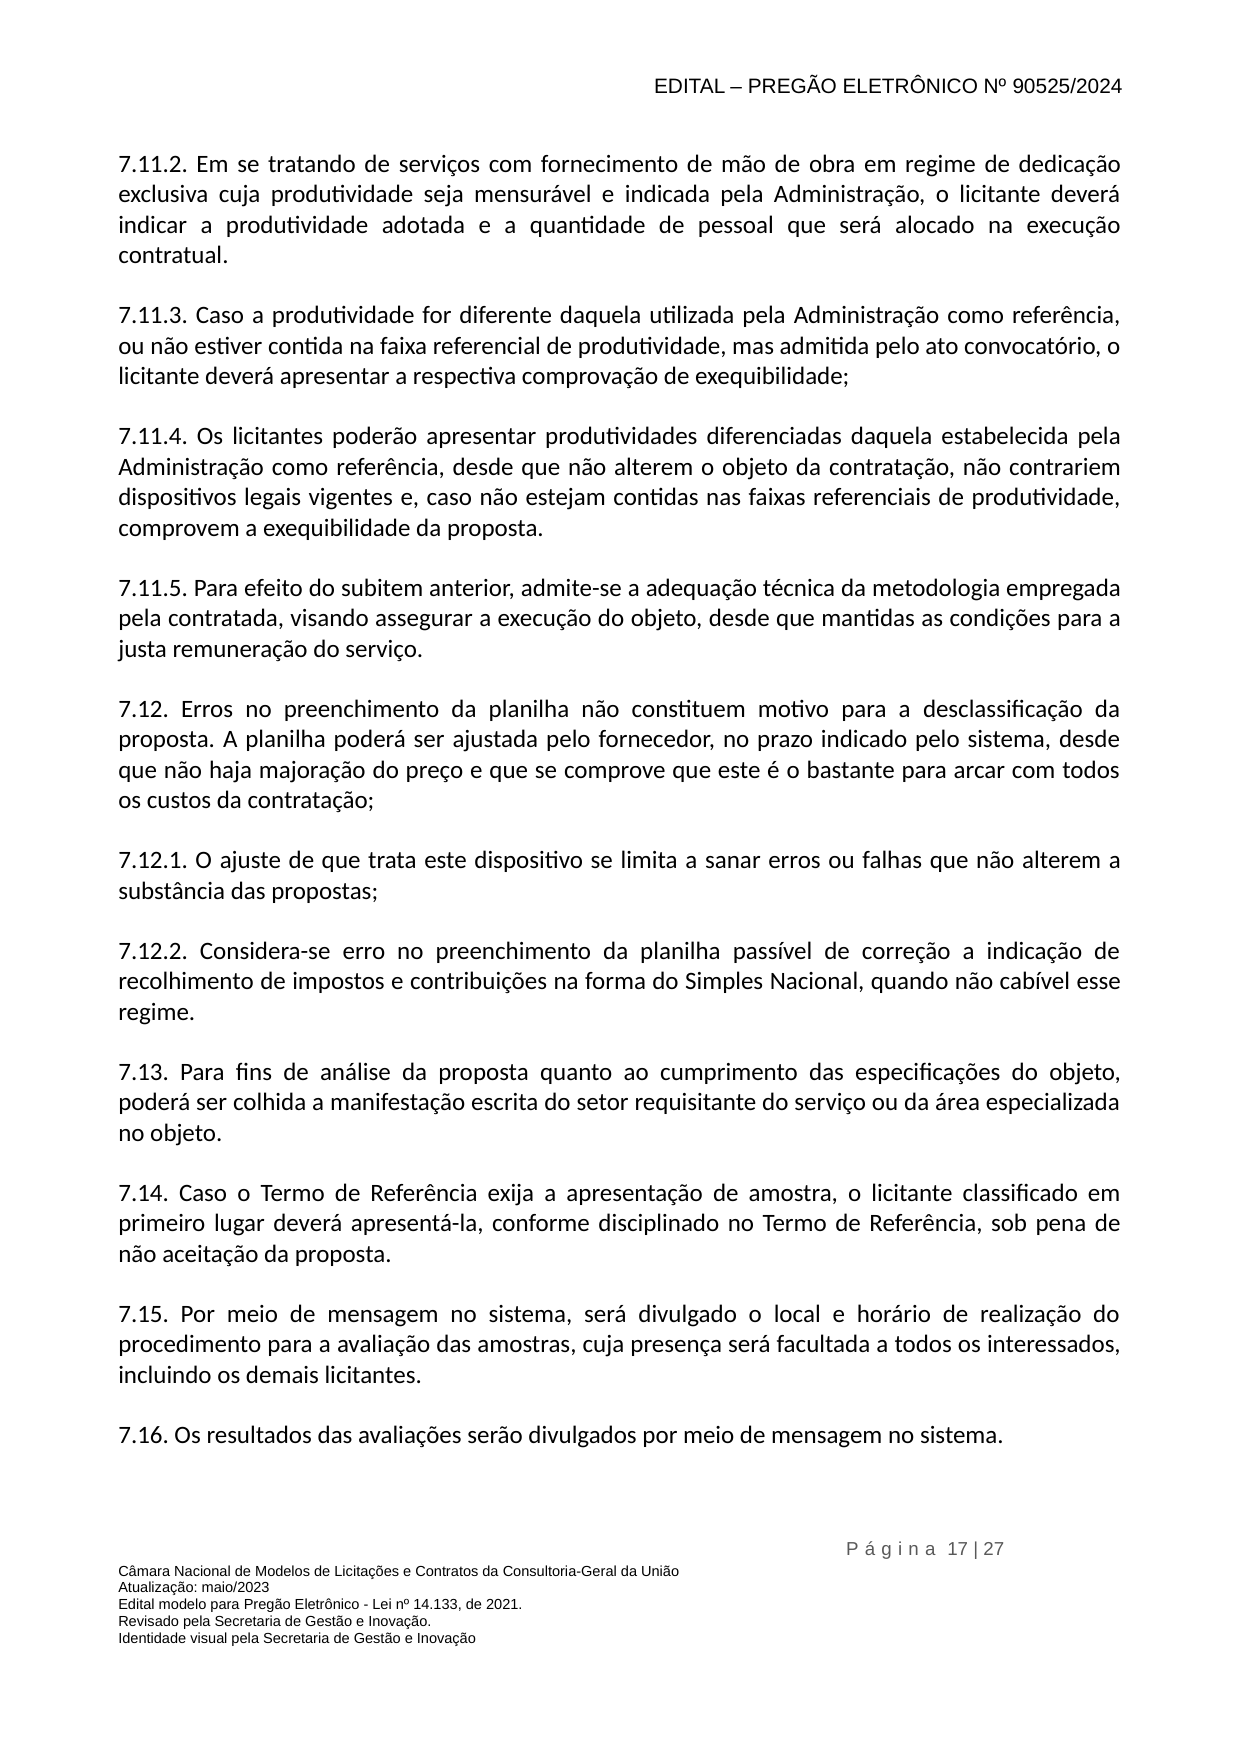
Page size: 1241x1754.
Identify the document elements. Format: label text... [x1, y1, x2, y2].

text 7.13. Para fins de análise da proposta quanto ao cumprimento das especificações do objeto, poderá ser colhida a manifestação escrita do setor requisitante do serviço ou da área especializada no objeto. [118, 1056, 1122, 1148]
text 7.16. Os resultados das avaliações serão divulgados por meio de mensagem no sistema. [118, 1419, 1122, 1450]
text 7.11.2. Em se tratando de serviços com fornecimento de mão de obra em regime de dedicação exclusiva cuja produtividade seja mensurável e indicada pela Administração, o licitante deverá indicar a produtividade adotada e a quantidade de pessoal que será alocado na execução contratual. [118, 148, 1122, 270]
text 7.12.1. O ajuste de que trata este dispositivo se limita a sanar erros ou falhas que não alterem a substância das propostas; [118, 844, 1122, 906]
text 7.12.2. Considera-se erro no preenchimento da planilha passível de correção a indicação de recolhimento de impostos e contribuições na forma do Simples Nacional, quando não cabível esse regime. [118, 935, 1122, 1027]
text 7.11.4. Os licitantes poderão apresentar produtividades diferenciadas daquela estabelecida pela Administração como referência, desde que não alterem o objeto da contratação, não contrariem dispositivos legais vigentes e, caso não estejam contidas nas faixas referenciais de produtividade, comprovem a exequibilidade da proposta. [118, 420, 1122, 542]
text 7.14. Caso o Termo de Referência exija a apresentação de amostra, o licitante classificado em primeiro lugar deverá apresentá-la, conforme disciplinado no Termo de Referência, sob pena de não aceitação da proposta. [118, 1177, 1122, 1269]
text 7.11.3. Caso a produtividade for diferente daquela utilizada pela Administração como referência, ou não estiver contida na faixa referencial de produtividade, mas admitida pelo ato convocatório, o licitante deverá apresentar a respectiva comprovação de exequibilidade; [118, 299, 1122, 391]
text 7.11.5. Para efeito do subitem anterior, admite-se a adequação técnica da metodologia empregada pela contratada, visando assegurar a execução do objeto, desde que mantidas as condições para a justa remuneração do serviço. [118, 572, 1122, 663]
text 7.15. Por meio de mensagem no sistema, será divulgado o local e horário de realização do procedimento para a avaliação das amostras, cuja presença será facultada a todos os interessados, incluindo os demais licitantes. [118, 1298, 1122, 1390]
text 7.12. Erros no preenchimento da planilha não constituem motivo para a desclassificação da proposta. A planilha poderá ser ajustada pelo fornecedor, no prazo indicado pelo sistema, desde que não haja majoração do preço e que se comprove que este é o bastante para arcar com todos os custos da contratação; [118, 693, 1122, 815]
